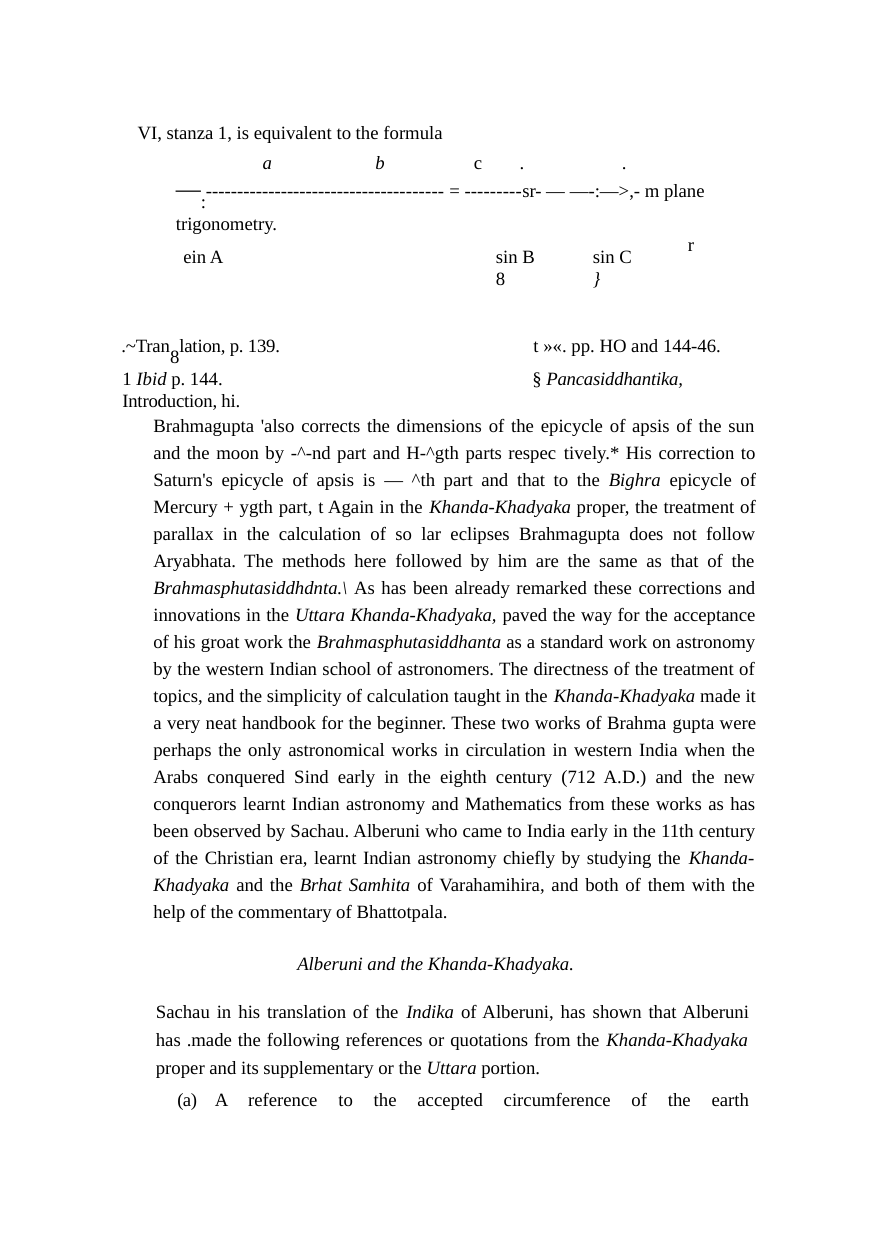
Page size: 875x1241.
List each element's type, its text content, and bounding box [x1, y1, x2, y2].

text .~Tran8lation, p. 139. t »«. pp. HO and 144-46. [121, 334, 756, 368]
text Alberuni and the Khanda-Khadyaka. [118, 953, 754, 974]
text VI, stanza 1, is equivalent to the formula [137, 118, 756, 145]
text ein A sin B sin C r 8 } [183, 234, 756, 301]
text 1 Ibid p. 144. § Pancasiddhantika, Introduction, hi. [122, 368, 756, 411]
text Sachau in his translation of the Indika of Alberuni, has shown that Alberuni has .made the following references or quotations from the Khanda-Khadyaka proper and its supplementary or the Uttara portion. [156, 996, 749, 1080]
text —: = sr- — —-:—>,- m plane trigonometry. [176, 174, 756, 234]
text (a) A reference to the accepted circumference of the earth [177, 1084, 750, 1112]
text a b c . . [133, 152, 756, 174]
text Brahmagupta 'also corrects the dimensions of the epicycle of apsis of the sun and the moon by -^-nd part and H-^gth parts respec­ tively.* His correction to Saturn's epicycle of apsis is — ^th part and that to the Bighra epicycle of Mercury + ygth part, t Again in the Khanda-Khadyaka proper, the treatment of parallax in the calculation of so lar eclipses Brahmagupta does not follow Aryabhata. The methods here followed by him are the same as that of the Brahmasphutasiddhdnta.\ As has been already remarked these corrections and innovations in the Uttara Khanda-Khadyaka, paved the way for the acceptance of his groat work the Brahmasphutasiddhanta as a standard work on astronomy by the western Indian school of astronomers. The directness of the treatment of topics, and the simplicity of calculation taught in the Khanda-Khadyaka made it a very neat handbook for the beginner. These two works of Brahma­ gupta were perhaps the only astronomical works in circulation in western India when the Arabs conquered Sind early in the eighth century (712 A.D.) and the new conquerors learnt Indian astronomy and Mathematics from these works as has been observed by Sachau. Alberuni who came to India early in the 11th century of the Christian era, learnt Indian astronomy chiefly by studying the Khanda-Khadyaka and the Brhat Samhita of Varahamihira, and both of them with the help of the commentary of Bhattotpala. [153, 411, 756, 924]
